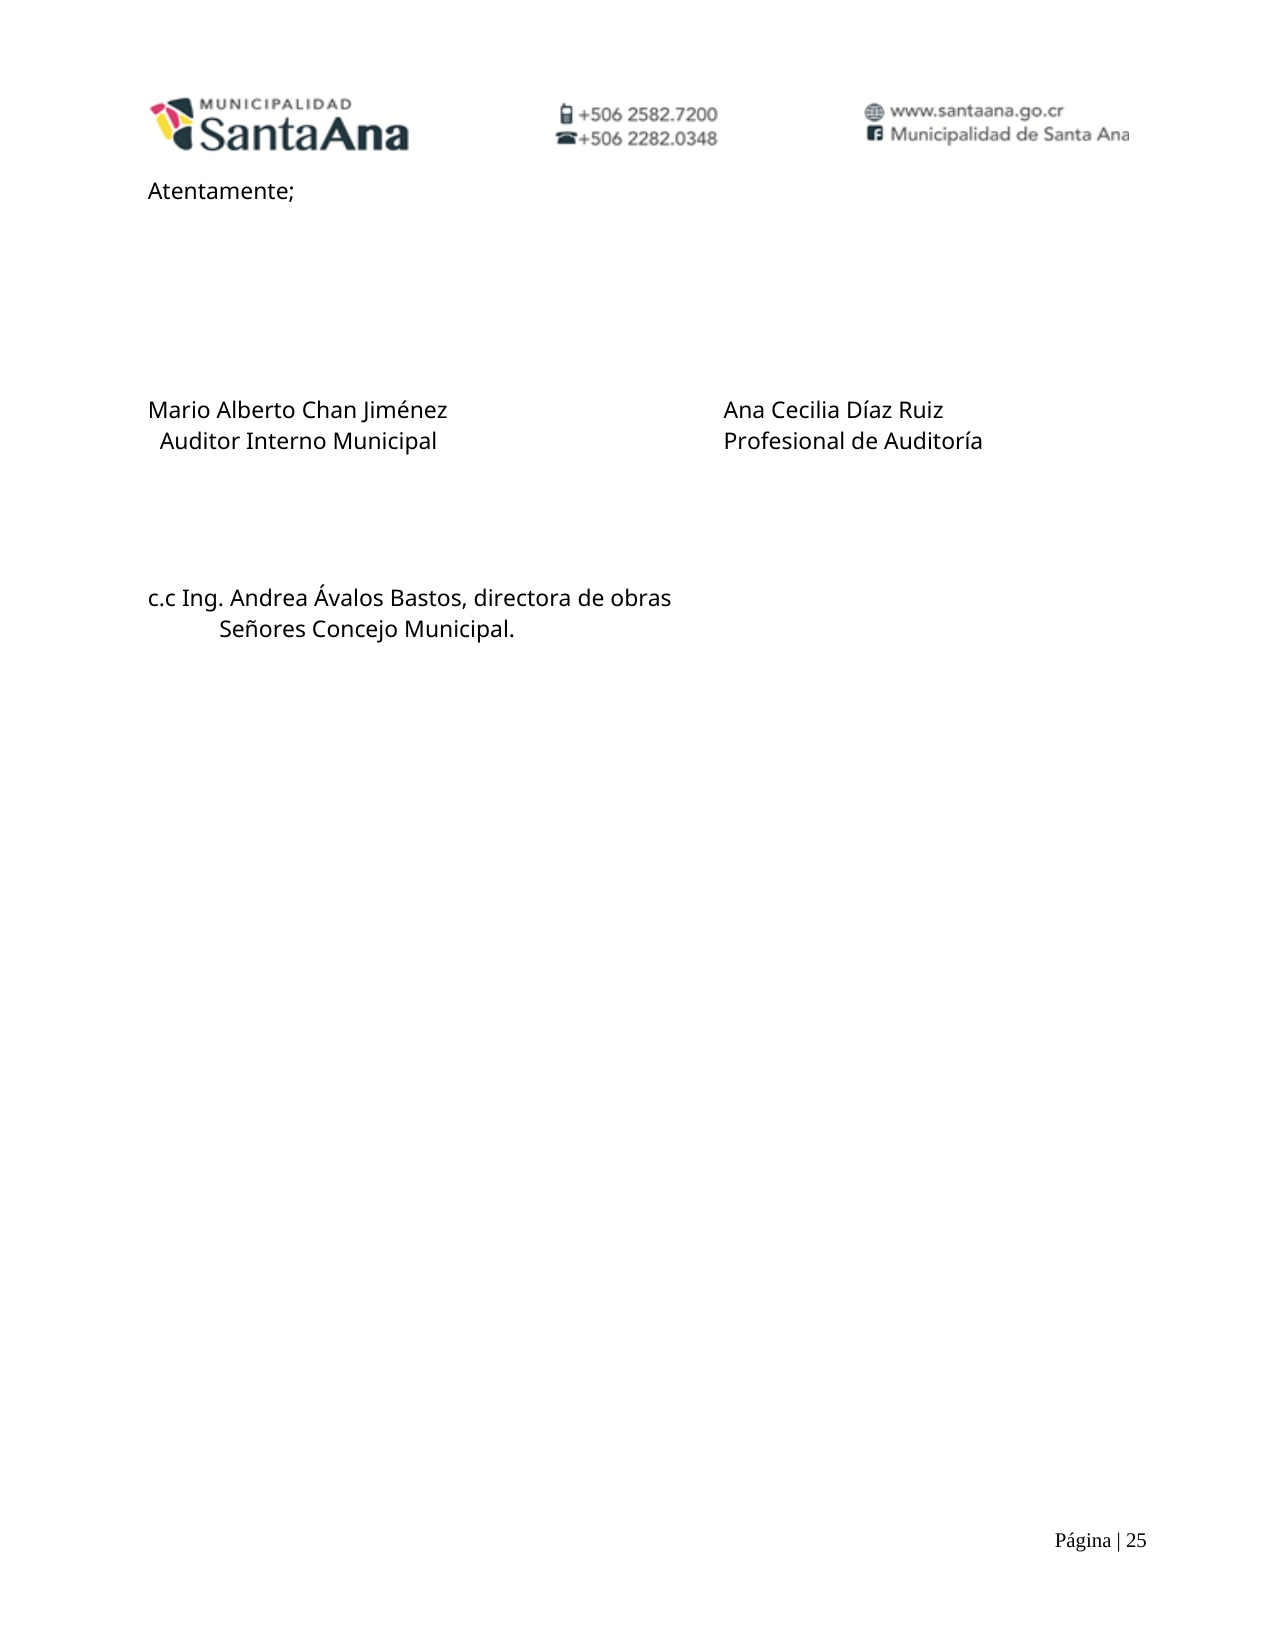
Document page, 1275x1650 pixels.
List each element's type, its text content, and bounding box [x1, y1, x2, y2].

text Mario Alberto Chan Jiménez Ana Cecilia Díaz Ruiz [148, 394, 1152, 425]
text Atentamente; [148, 175, 1152, 207]
text Señores Concejo Municipal. [148, 613, 1152, 644]
text Auditor Interno Municipal Profesional de Auditoría [148, 425, 1152, 457]
text c.c Ing. Andrea Ávalos Bastos, directora de obras [148, 582, 1152, 613]
